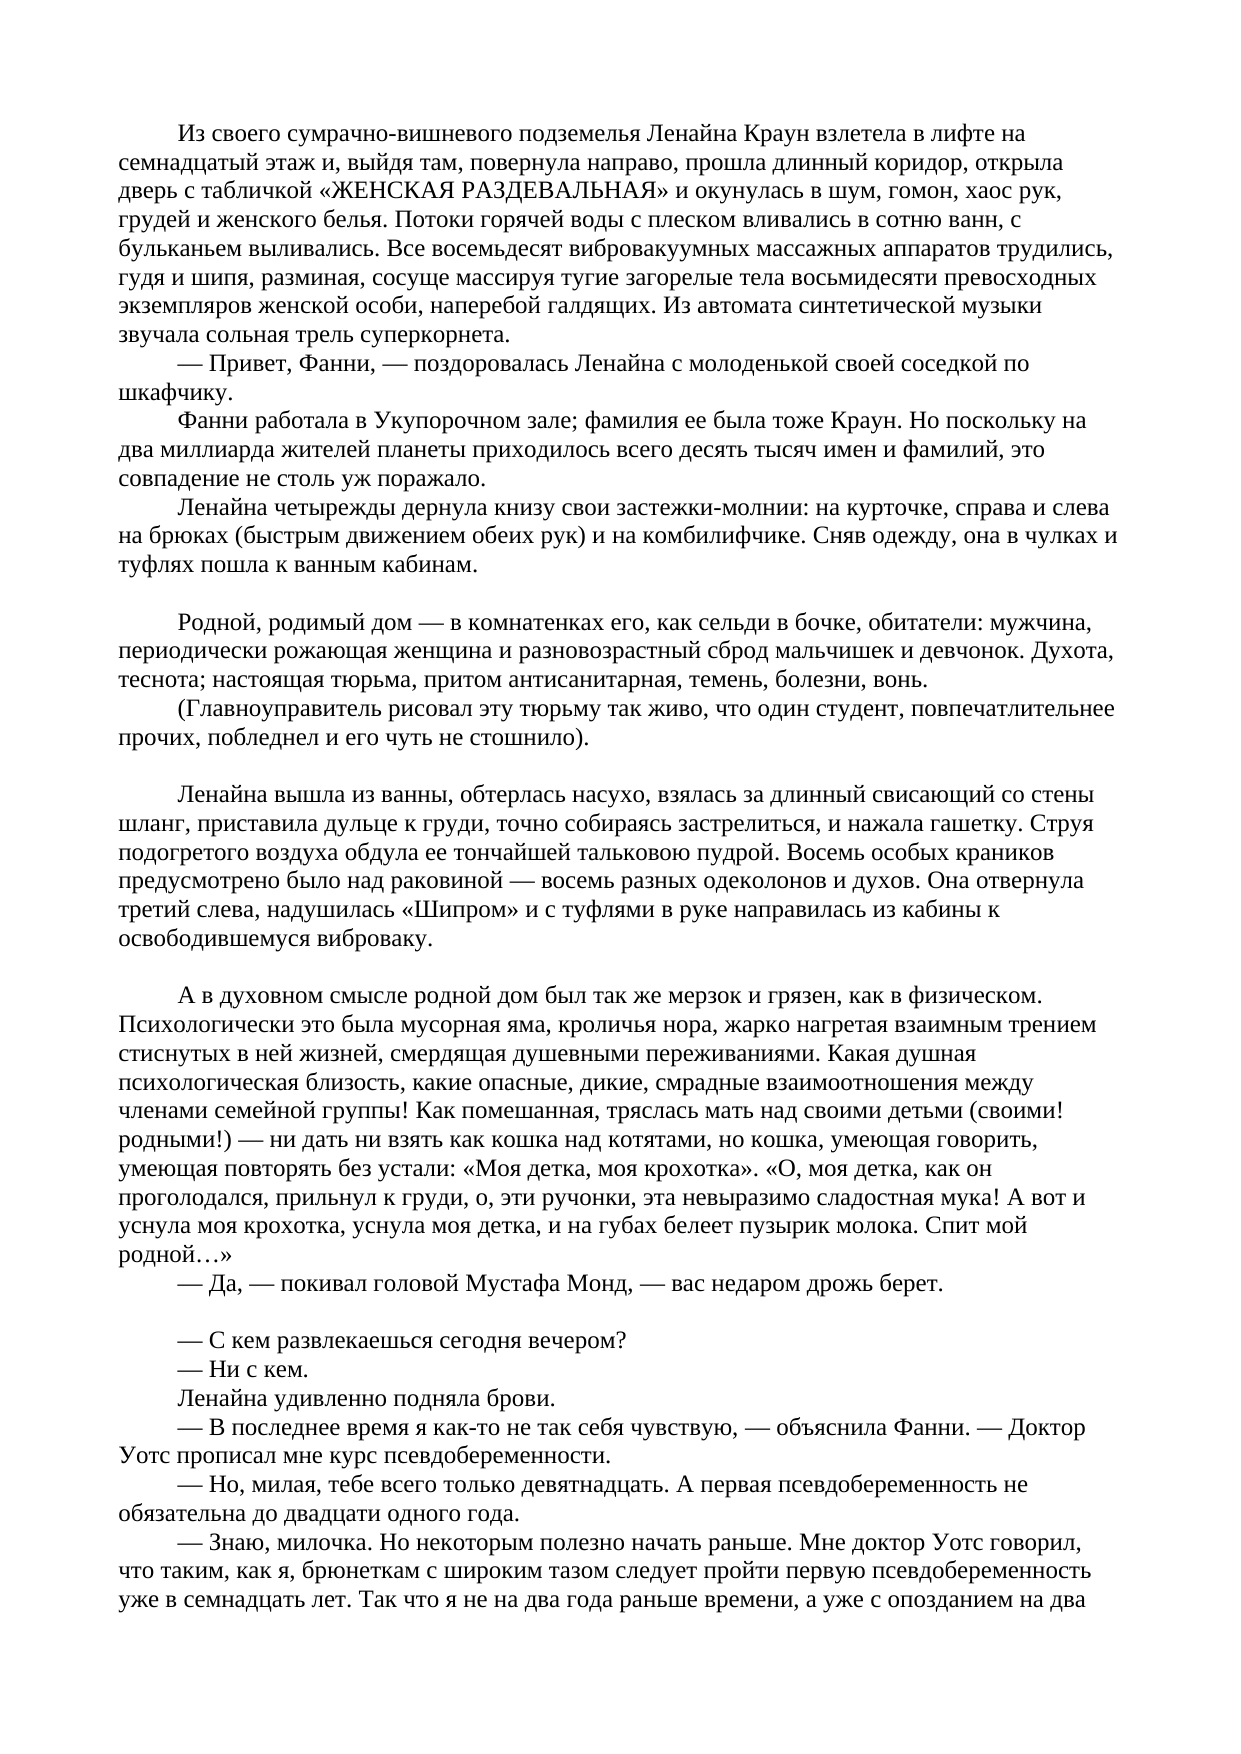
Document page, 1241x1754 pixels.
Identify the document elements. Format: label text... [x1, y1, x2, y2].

text Ленайна четырежды дернула книзу свои застежки-молнии: на курточке, справа и слева на брюках (быстрым движением обеих рук) и на комбилифчике. Сняв одежду, она в чулках и туфлях пошла к ванным кабинам. [118, 492, 1122, 578]
text (Главноуправитель рисовал эту тюрьму так живо, что один студент, повпечатлительнее прочих, побледнел и его чуть не стошнило). [118, 693, 1122, 751]
text — Но, милая, тебе всего только девятнадцать. А первая псевдобеременность не обязательна до двадцати одного года. [118, 1469, 1122, 1527]
text — Знаю, милочка. Но некоторым полезно начать раньше. Мне доктор Уотс говорил, что таким, как я, брюнеткам с широким тазом следует пройти первую псевдобеременность уже в семнадцать лет. Так что я не на два года раньше времени, а уже с опозданием на два [118, 1527, 1122, 1613]
text Ленайна удивленно подняла брови. [118, 1383, 1122, 1412]
text Из своего сумрачно-вишневого подземелья Ленайна Краун взлетела в лифте на семнадцатый этаж и, выйдя там, повернула направо, прошла длинный коридор, открыла дверь с табличкой «ЖЕНСКАЯ РАЗДЕВАЛЬНАЯ» и окунулась в шум, гомон, хаос рук, грудей и женского белья. Потоки горячей воды с плеском вливались в сотню ванн, с бульканьем выливались. Все восемьдесят вибровакуумных массажных аппаратов трудились, гудя и шипя, разминая, сосуще массируя тугие загорелые тела восьмидесяти превосходных экземпляров женской особи, наперебой галдящих. Из автомата синтетической музыки звучала сольная трель суперкорнета. [118, 118, 1122, 348]
text — В последнее время я как-то не так себя чувствую, — объяснила Фанни. — Доктор Уотс прописал мне курс псевдобеременности. [118, 1412, 1122, 1469]
text Фанни работала в Укупорочном зале; фамилия ее была тоже Краун. Но поскольку на два миллиарда жителей планеты приходилось всего десять тысяч имен и фамилий, это совпадение не столь уж поражало. [118, 406, 1122, 492]
text — Привет, Фанни, — поздоровалась Ленайна с молоденькой своей соседкой по шкафчику. [118, 348, 1122, 406]
text — Ни с кем. [118, 1354, 1122, 1383]
text Родной, родимый дом — в комнатенках его, как сельди в бочке, обитатели: мужчина, периодически рожающая женщина и разновозрастный сброд мальчишек и девчонок. Духота, теснота; настоящая тюрьма, притом антисанитарная, темень, болезни, вонь. [118, 607, 1122, 693]
text Ленайна вышла из ванны, обтерлась насухо, взялась за длинный свисающий со стены шланг, приставила дульце к груди, точно собираясь застрелиться, и нажала гашетку. Струя подогретого воздуха обдула ее тончайшей тальковою пудрой. Восемь особых краников предусмотрено было над раковиной — восемь разных одеколонов и духов. Она отвернула третий слева, надушилась «Шипром» и с туфлями в руке направилась из кабины к освободившемуся виброваку. [118, 779, 1122, 952]
text — Да, — покивал головой Мустафа Монд, — вас недаром дрожь берет. [118, 1268, 1122, 1297]
text — С кем развлекаешься сегодня вечером? [118, 1326, 1122, 1354]
text А в духовном смысле родной дом был так же мерзок и грязен, как в физическом. Психологически это была мусорная яма, кроличья нора, жарко нагретая взаимным трением стиснутых в ней жизней, смердящая душевными переживаниями. Какая душная психологическая близость, какие опасные, дикие, смрадные взаимоотношения между членами семейной группы! Как помешанная, тряслась мать над своими детьми (своими! родными!) — ни дать ни взять как кошка над котятами, но кошка, умеющая говорить, умеющая повторять без устали: «Моя детка, моя крохотка». «О, моя детка, как он проголодался, прильнул к груди, о, эти ручонки, эта невыразимо сладостная мука! А вот и уснула моя крохотка, уснула моя детка, и на губах белеет пузырик молока. Спит мой родной…» [118, 981, 1122, 1268]
